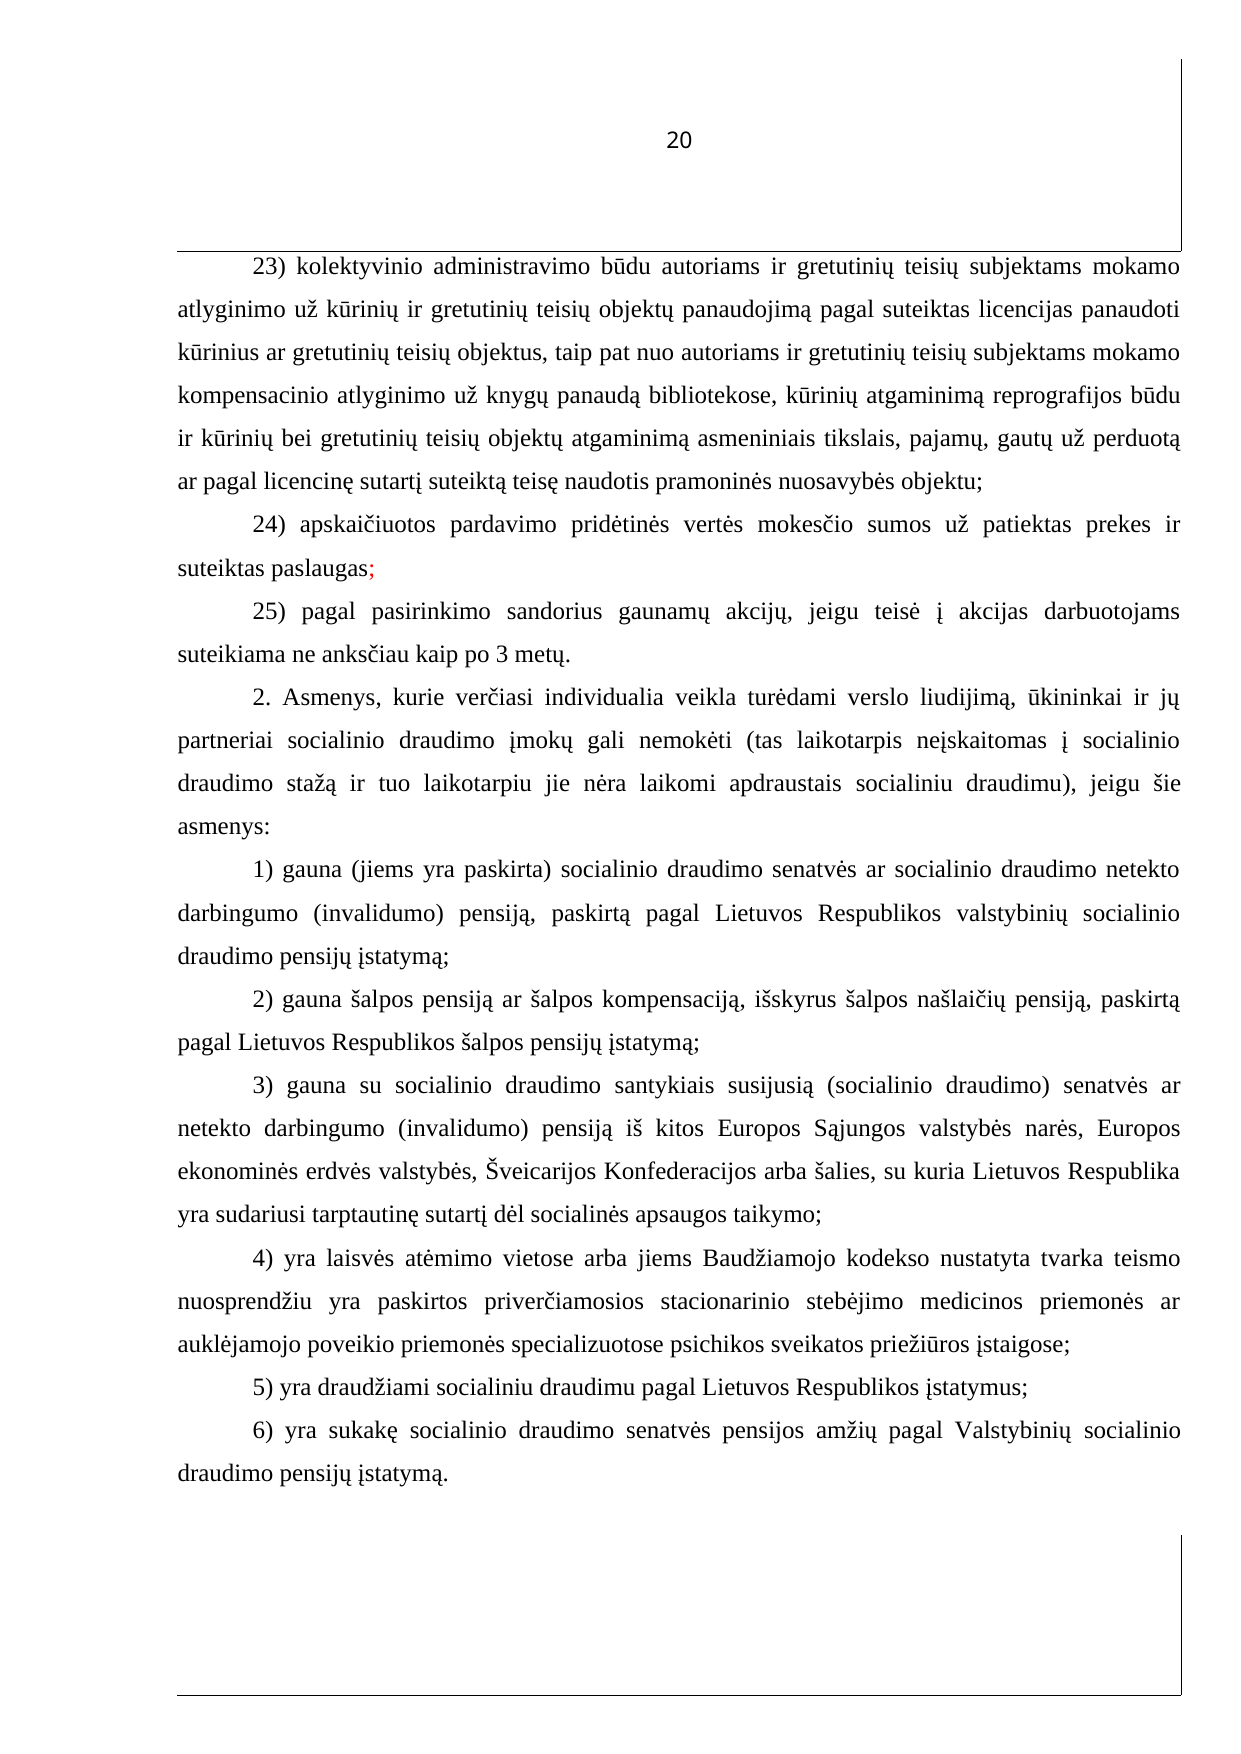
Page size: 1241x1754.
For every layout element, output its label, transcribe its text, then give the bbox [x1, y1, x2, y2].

text 5) yra draudžiami socialiniu draudimu pagal Lietuvos Respublikos įstatymus; [177, 1372, 1181, 1401]
text 4) yra laisvės atėmimo vietose arba jiems Baudžiamojo kodekso nustatyta tvarka teismo nuosprendžiu yra paskirtos priverčiamosios stacionarinio stebėjimo medicinos priemonės ar auklėjamojo poveikio priemonės specializuotose psichikos sveikatos priežiūros įstaigose; [177, 1243, 1181, 1358]
text 24) apskaičiuotos pardavimo pridėtinės vertės mokesčio sumos už patiektas prekes ir suteiktas paslaugas; [177, 509, 1181, 581]
text 23) kolektyvinio administravimo būdu autoriams ir gretutinių teisių subjektams mokamo atlyginimo už kūrinių ir gretutinių teisių objektų panaudojimą pagal suteiktas licencijas panaudoti kūrinius ar gretutinių teisių objektus, taip pat nuo autoriams ir gretutinių teisių subjektams mokamo kompensacinio atlyginimo už knygų panaudą bibliotekose, kūrinių atgaminimą reprografijos būdu ir kūrinių bei gretutinių teisių objektų atgaminimą asmeniniais tikslais, pajamų, gautų už perduotą ar pagal licencinę sutartį suteiktą teisę naudotis pramoninės nuosavybės objektu; [177, 251, 1181, 495]
text 1) gauna (jiems yra paskirta) socialinio draudimo senatvės ar socialinio draudimo netekto darbingumo (invalidumo) pensiją, paskirtą pagal Lietuvos Respublikos valstybinių socialinio draudimo pensijų įstatymą; [177, 854, 1181, 969]
text 6) yra sukakę socialinio draudimo senatvės pensijos amžių pagal Valstybinių socialinio draudimo pensijų įstatymą. [177, 1415, 1181, 1487]
text 3) gauna su socialinio draudimo santykiais susijusią (socialinio draudimo) senatvės ar netekto darbingumo (invalidumo) pensiją iš kitos Europos Sąjungos valstybės narės, Europos ekonominės erdvės valstybės, Šveicarijos Konfederacijos arba šalies, su kuria Lietuvos Respublika yra sudariusi tarptautinę sutartį dėl socialinės apsaugos taikymo; [177, 1070, 1181, 1228]
text 2. Asmenys, kurie verčiasi individualia veikla turėdami verslo liudijimą, ūkininkai ir jų partneriai socialinio draudimo įmokų gali nemokėti (tas laikotarpis neįskaitomas į socialinio draudimo stažą ir tuo laikotarpiu jie nėra laikomi apdraustais socialiniu draudimu), jeigu šie asmenys: [177, 682, 1181, 840]
text 25) pagal pasirinkimo sandorius gaunamų akcijų, jeigu teisė į akcijas darbuotojams suteikiama ne anksčiau kaip po 3 metų. [177, 596, 1181, 668]
text 2) gauna šalpos pensiją ar šalpos kompensaciją, išskyrus šalpos našlaičių pensiją, paskirtą pagal Lietuvos Respublikos šalpos pensijų įstatymą; [177, 984, 1181, 1056]
